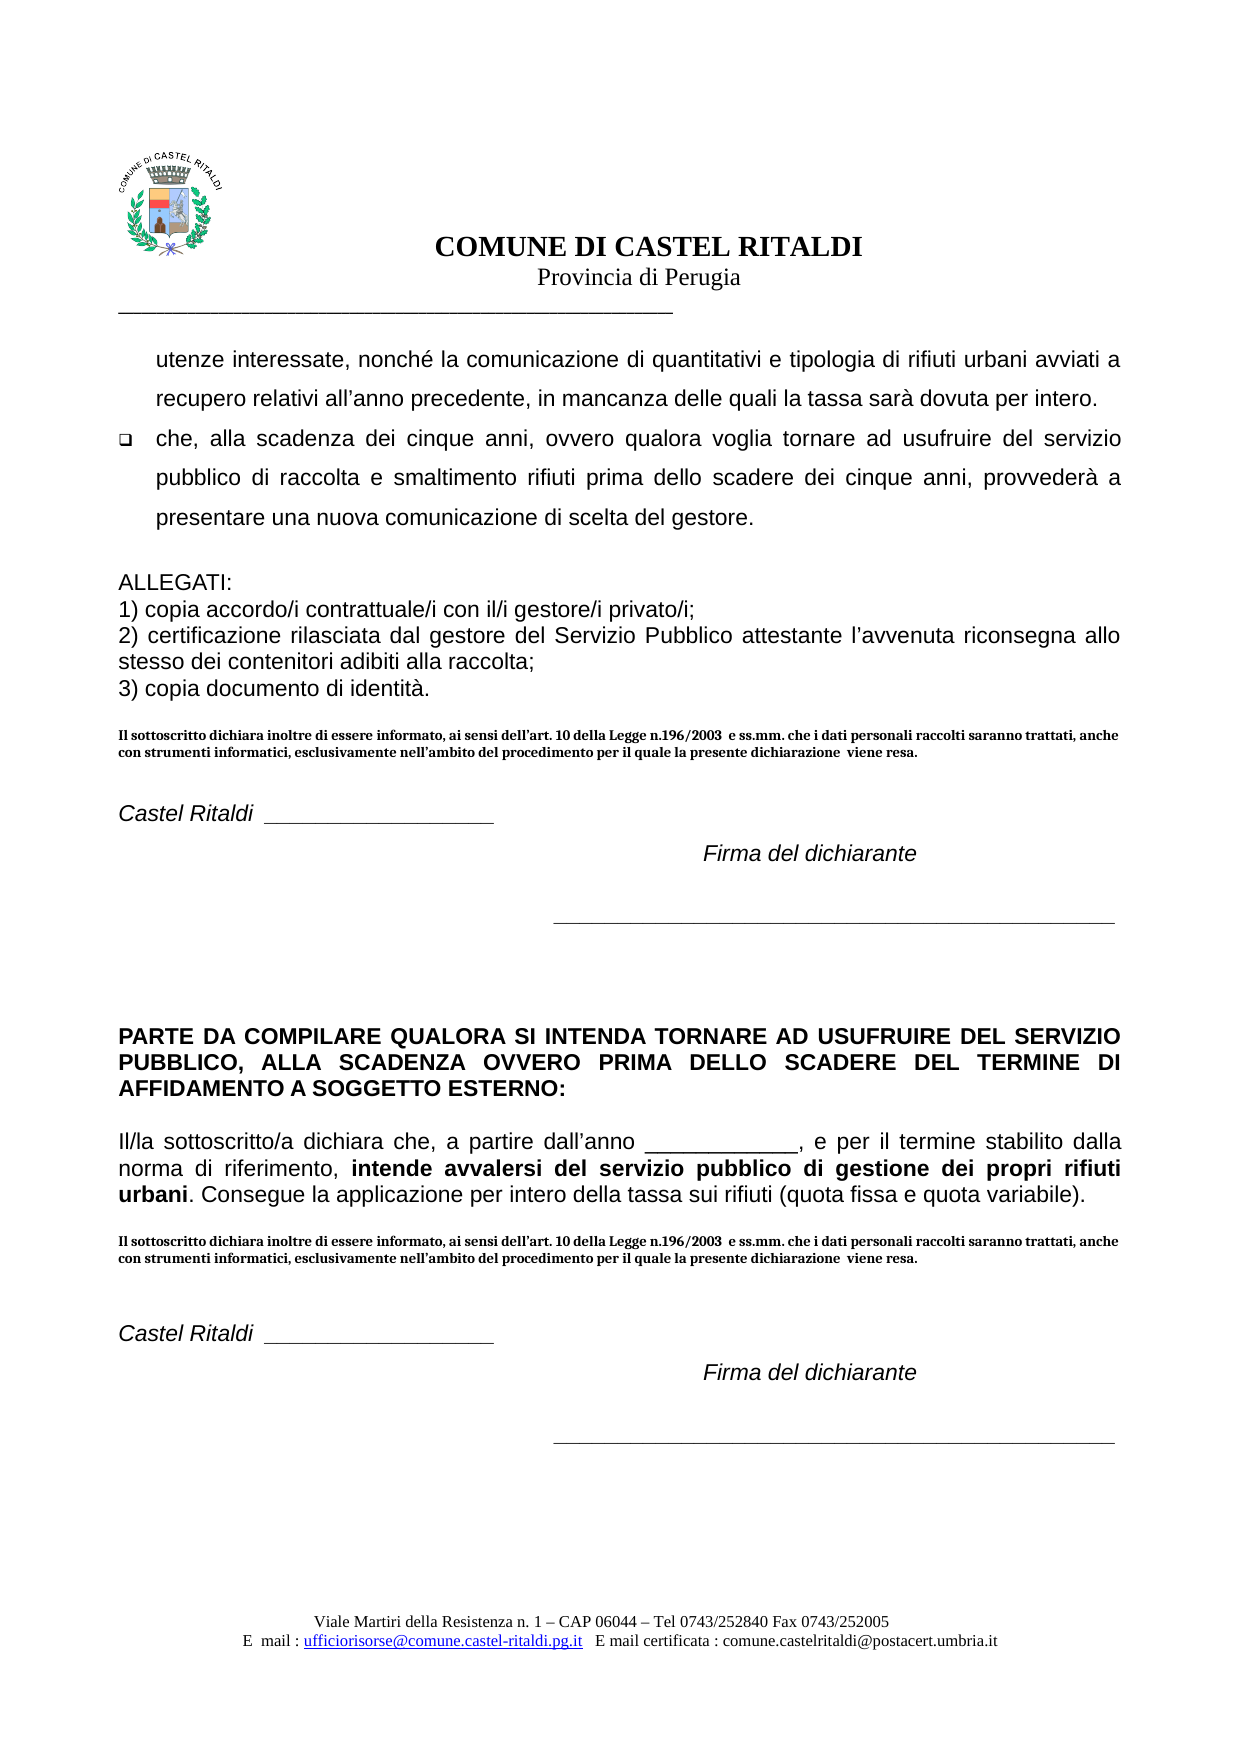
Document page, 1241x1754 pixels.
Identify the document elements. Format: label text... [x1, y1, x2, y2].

text ____________________________________________ [555, 900, 1122, 927]
text 1) copia accordo/i contrattuale/i con il/i gestore/i privato/i; [118, 596, 1122, 622]
text Il sottoscritto dichiara inoltre di essere informato, ai sensi dell’art. 10 della Legge n.196/2003 e ss.mm. che i dati personali raccolti saranno trattati, anche con strumenti informatici, esclusivamente nell’ambito del procedimento per il quale la presente dichiarazione viene resa. [118, 1233, 1122, 1267]
text Il/la sottoscritto/a dichiara che, a partire dall’anno ____________, e per il termine stabilito dalla norma di riferimento, intende avvalersi del servizio pubblico di gestione dei propri rifiuti urbani. Consegue la applicazione per intero della tassa sui rifiuti (quota fissa e quota variabile). [118, 1128, 1122, 1207]
text Firma del dichiarante [703, 840, 1122, 866]
text Il sottoscritto dichiara inoltre di essere informato, ai sensi dell’art. 10 della Legge n.196/2003 e ss.mm. che i dati personali raccolti saranno trattati, anche con strumenti informatici, esclusivamente nell’ambito del procedimento per il quale la presente dichiarazione viene resa. [118, 727, 1122, 761]
text PARTE DA COMPILARE QUALORA SI INTENDA TORNARE AD USUFRUIRE DEL SERVIZIO PUBBLICO, ALLA SCADENZA OVVERO PRIMA DELLO SCADERE DEL TERMINE DI AFFIDAMENTO A SOGGETTO ESTERNO: [118, 1023, 1122, 1102]
list che, alla scadenza dei cinque anni, ovvero qualora voglia tornare ad usufruire del servizio pubblico di raccolta e smaltimento rifiuti prima dello scadere dei cinque anni, provvederà a presentare una nuova comunicazione di scelta del gestore. [118, 424, 1122, 530]
text ALLEGATI: [118, 569, 1122, 596]
text 2) certificazione rilasciata dal gestore del Servizio Pubblico attestante l’avvenuta riconsegna allo stesso dei contenitori adibiti alla raccolta; [118, 622, 1122, 675]
text Castel Ritaldi __________________ [118, 800, 1122, 827]
text Castel Ritaldi __________________ [118, 1320, 1122, 1346]
text ____________________________________________ [555, 1420, 1122, 1446]
list utenze interessate, nonché la comunicazione di quantitativi e tipologia di rifiuti urbani avviati a recupero relativi all’anno precedente, in mancanza delle quali la tassa sarà dovuta per intero. [118, 346, 1122, 411]
text Firma del dichiarante [703, 1359, 1122, 1386]
text 3) copia documento di identità. [118, 675, 1122, 701]
